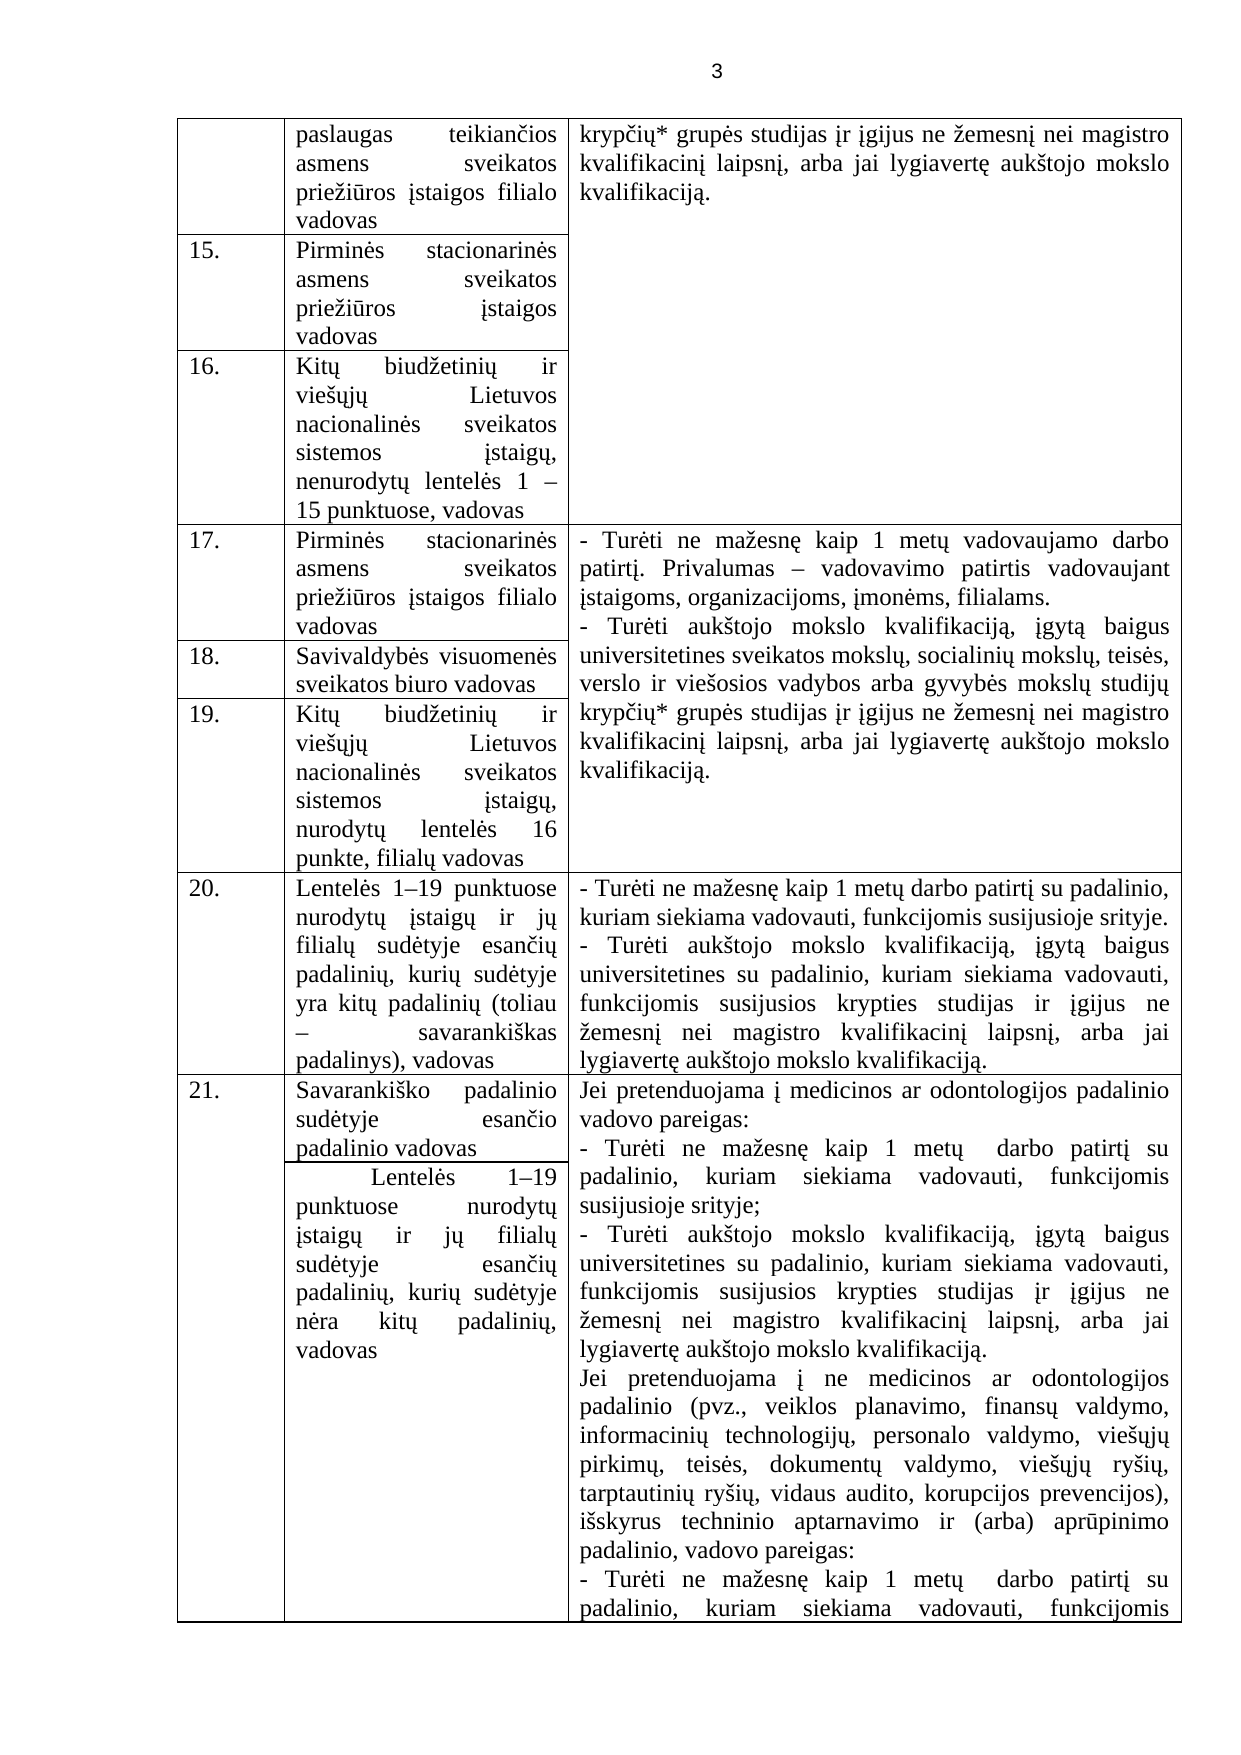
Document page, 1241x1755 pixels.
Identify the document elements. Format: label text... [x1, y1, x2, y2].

table_cell Savarankiško padalinio sudėtyje esančio padalinio vadovas [285, 1075, 568, 1161]
table_cell [178, 119, 284, 234]
table_cell 19. [178, 699, 284, 872]
table_cell Kitų biudžetinių ir viešųjų Lietuvos nacionalinės sveikatos sistemos įstaigų, nurodytų lentelės 16 punkte, filialų vadovas [285, 699, 568, 872]
table_cell 18. [178, 641, 284, 698]
table_cell Lentelės 1–19 punktuose nurodytų įstaigų ir jų filialų sudėtyje esančių padalinių, kurių sudėtyje yra kitų padalinių (toliau – savarankiškas padalinys), vadovas [285, 873, 568, 1074]
table_cell 20. [178, 873, 284, 1074]
table_cell Pirminės stacionarinės asmens sveikatos priežiūros įstaigos filialo vadovas [285, 525, 568, 640]
table_cell 15. [178, 235, 284, 350]
table_cell krypčių* grupės studijas įr įgijus ne žemesnį nei magistro kvalifikacinį laipsnį, arba jai lygiavertę aukštojo mokslo kvalifikaciją. [569, 119, 1181, 524]
table_cell Pirminės stacionarinės asmens sveikatos priežiūros įstaigos vadovas [285, 235, 568, 350]
table_cell Jei pretenduojama į medicinos ar odontologijos padalinio vadovo pareigas: - Turėti ne mažesnę kaip 1 metų darbo patirtį su padalinio, kuriam siekiama vadovauti, funkcijomis susijusioje srityje; - Turėti aukštojo mokslo kvalifikaciją, įgytą baigus universitetines su padalinio, kuriam siekiama vadovauti, funkcijomis susijusios krypties studijas įr įgijus ne žemesnį nei magistro kvalifikacinį laipsnį, arba jai lygiavertę aukštojo mokslo kvalifikaciją. Jei pretenduojama į ne medicinos ar odontologijos padalinio (pvz., veiklos planavimo, finansų valdymo, informacinių technologijų, personalo valdymo, viešųjų pirkimų, teisės, dokumentų valdymo, viešųjų ryšių, tarptautinių ryšių, vidaus audito, korupcijos prevencijos), išskyrus techninio aptarnavimo ir (arba) aprūpinimo padalinio, vadovo pareigas: - Turėti ne mažesnę kaip 1 metų darbo patirtį su padalinio, kuriam siekiama vadovauti, funkcijomis susijusioje srityje; - Turėti aukštojo mokslo kvalifikaciją, įgytą baigus universitetines studijas, arba jai lygiavertę aukštojo mokslo kvalifikaciją. Jei pretenduojama į techninio aptarnavimo ir (arba) aprūpinimo padalinio (pvz., ūkio, transporto, maitinimo) vadovo pareigas: - Turėti ne mažesnę kaip 1 metų darbo patirtį su padalinio, kuriam siekiama vadovauti, funkcijomis susijusioje srityje; - Turėti aukštojo mokslo kvalifikaciją, įgytą baigus ne žemesnes nei neuniversitetines (kolegines) studijas, arba jai lygiavertę aukštojo mokslo kvalifikaciją arba aukštesnįjį, arba iki 2009 m. įgytą aukštesnįjį, arba iki 1995 metų įgytą specialųjį vidurinį išsilavinimą. [569, 1075, 1181, 1621]
table_cell 17. [178, 525, 284, 640]
table_cell Savivaldybės visuomenės sveikatos biuro vadovas [285, 641, 568, 698]
table_cell - Turėti ne mažesnę kaip 1 metų darbo patirtį su padalinio, kuriam siekiama vadovauti, funkcijomis susijusioje srityje. - Turėti aukštojo mokslo kvalifikaciją, įgytą baigus universitetines su padalinio, kuriam siekiama vadovauti, funkcijomis susijusios krypties studijas ir įgijus ne žemesnį nei magistro kvalifikacinį laipsnį, arba jai lygiavertę aukštojo mokslo kvalifikaciją. [569, 873, 1181, 1074]
table_cell 21. [178, 1075, 284, 1621]
table_cell - Turėti ne mažesnę kaip 1 metų vadovaujamo darbo patirtį. Privalumas – vadovavimo patirtis vadovaujant įstaigoms, organizacijoms, įmonėms, filialams. - Turėti aukštojo mokslo kvalifikaciją, įgytą baigus universitetines sveikatos mokslų, socialinių mokslų, teisės, verslo ir viešosios vadybos arba gyvybės mokslų studijų krypčių* grupės studijas įr įgijus ne žemesnį nei magistro kvalifikacinį laipsnį, arba jai lygiavertę aukštojo mokslo kvalifikaciją. [569, 525, 1181, 872]
table_cell Lentelės 1–19 punktuose nurodytų įstaigų ir jų filialų sudėtyje esančių padalinių, kurių sudėtyje nėra kitų padalinių, vadovas [285, 1163, 568, 1621]
table_cell Kitų biudžetinių ir viešųjų Lietuvos nacionalinės sveikatos sistemos įstaigų, nenurodytų lentelės 1 – 15 punktuose, vadovas [285, 351, 568, 524]
table_cell 16. [178, 351, 284, 524]
table_cell paslaugas teikiančios asmens sveikatos priežiūros įstaigos filialo vadovas [285, 119, 568, 234]
